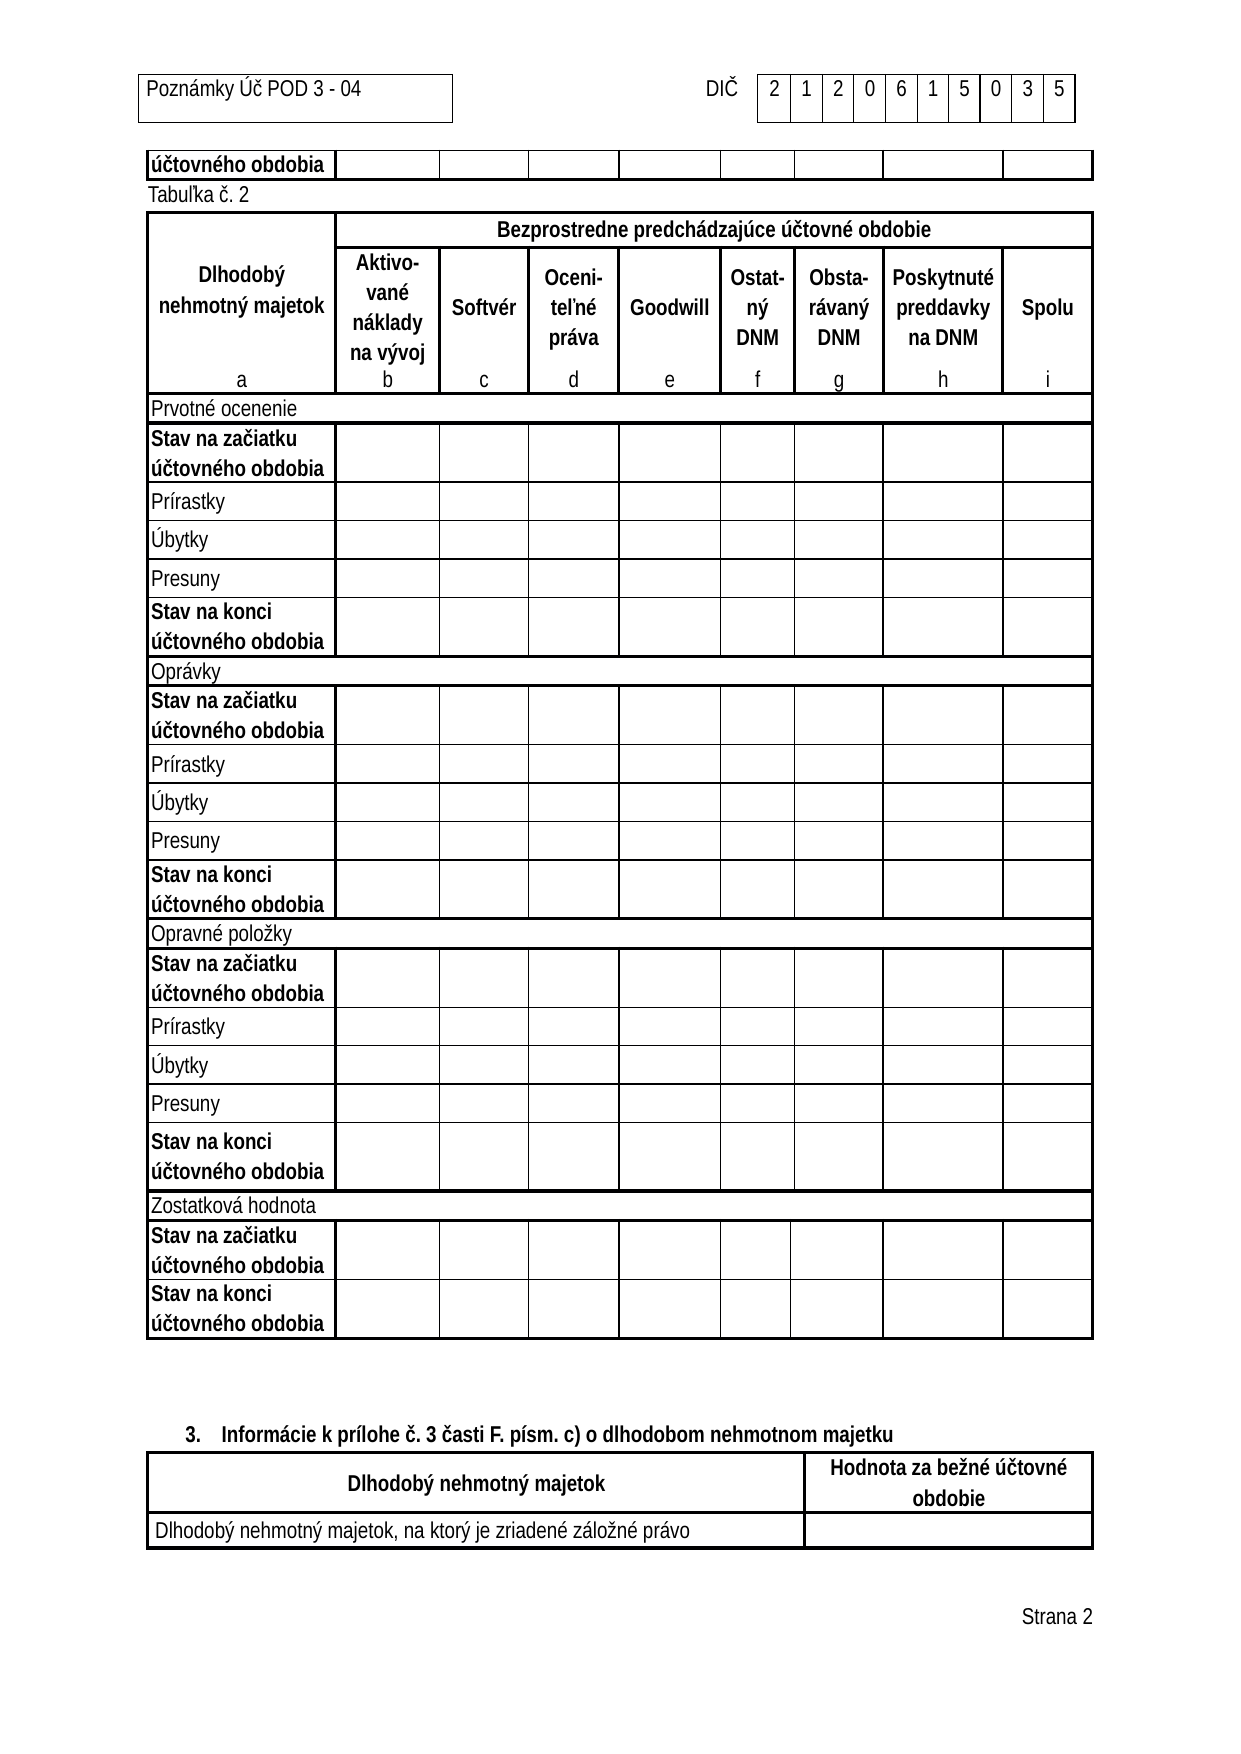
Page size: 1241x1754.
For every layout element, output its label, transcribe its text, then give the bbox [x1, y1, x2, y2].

table_header Dlhodobý nehmotný majetok [149, 214, 334, 366]
table_cell [529, 1123, 618, 1189]
table_cell [721, 151, 794, 177]
table_cell [620, 687, 720, 744]
table_cell [620, 950, 720, 1006]
table_cell Presuny [149, 560, 334, 596]
table_cell [529, 1008, 618, 1045]
table_cell [620, 483, 720, 519]
table_cell [795, 425, 882, 481]
table_cell [884, 151, 1002, 177]
table_cell [1004, 1123, 1091, 1189]
table_cell [795, 483, 882, 519]
table_cell [795, 745, 882, 782]
table_cell [620, 151, 720, 177]
table_cell [620, 1222, 720, 1278]
table_cell [440, 521, 528, 558]
table_cell [529, 1222, 618, 1278]
table_cell [337, 483, 439, 519]
table_cell [791, 1280, 882, 1337]
table_cell [440, 687, 528, 744]
table_cell Prírastky [149, 483, 334, 519]
table_cell [884, 822, 1002, 859]
table_cell [1004, 1222, 1091, 1278]
table_cell [721, 1222, 790, 1278]
table_cell [337, 560, 439, 596]
table_header Bezprostredne predchádzajúce účtovné obdobie [337, 214, 1091, 246]
table_cell [620, 1280, 720, 1337]
table_cell [791, 1222, 882, 1278]
table_cell Ostat-ný DNM [722, 249, 793, 366]
table_cell [884, 560, 1002, 596]
table_cell [884, 784, 1002, 821]
table_cell [1004, 861, 1091, 917]
table_cell [529, 745, 618, 782]
table_cell [795, 151, 882, 177]
table_cell [440, 560, 528, 596]
table_cell Stav na začiatku účtovného obdobia [149, 687, 334, 744]
table_cell Opravné položky [149, 920, 1091, 947]
table_cell d [530, 366, 617, 392]
table_cell [1004, 151, 1091, 177]
table_cell [884, 521, 1002, 558]
table_cell [1004, 560, 1091, 596]
table_cell Prvotné ocenenie [149, 395, 1091, 421]
table_cell [884, 1280, 1002, 1337]
table_cell Poskytnuté preddavky na DNM [885, 249, 1001, 366]
table_cell Softvér [441, 249, 527, 366]
table_cell h [885, 366, 1001, 392]
table_cell [795, 822, 882, 859]
table_cell [884, 861, 1002, 917]
table_header Dlhodobý nehmotný majetok [149, 1454, 803, 1511]
table_cell [529, 483, 618, 519]
table_cell [337, 822, 439, 859]
table_cell [440, 1280, 528, 1337]
table_cell Dlhodobý nehmotný majetok, na ktorý je zriadené záložné právo [149, 1514, 803, 1546]
table_cell [1004, 784, 1091, 821]
table_cell [1004, 483, 1091, 519]
table_cell [884, 1085, 1002, 1122]
table_cell [884, 1222, 1002, 1278]
table_cell [721, 521, 794, 558]
table_cell [795, 598, 882, 654]
table_cell [721, 483, 794, 519]
table_cell [1004, 1085, 1091, 1122]
table_cell [337, 1123, 439, 1189]
table_cell [721, 950, 794, 1006]
table_cell [1004, 1046, 1091, 1083]
table_cell e [620, 366, 719, 392]
table_cell [620, 1085, 720, 1122]
table_cell [337, 1222, 439, 1278]
table_cell [337, 1085, 439, 1122]
table_cell [337, 598, 439, 654]
table_cell [721, 745, 794, 782]
table_cell [884, 1046, 1002, 1083]
table_cell [884, 1008, 1002, 1045]
table_cell [884, 950, 1002, 1006]
table_cell b [337, 366, 438, 392]
table_cell [440, 1008, 528, 1045]
table_cell [440, 1046, 528, 1083]
table_cell c [441, 366, 527, 392]
table_cell [529, 861, 618, 917]
table_cell [529, 687, 618, 744]
table_cell [1004, 1008, 1091, 1045]
table_cell [620, 784, 720, 821]
table_cell [884, 598, 1002, 654]
table_cell Goodwill [620, 249, 719, 366]
table_cell [529, 822, 618, 859]
table_cell [620, 521, 720, 558]
table_cell Presuny [149, 822, 334, 859]
table_cell Obsta- rávaný DNM [796, 249, 882, 366]
table_cell Stav na konci účtovného obdobia [149, 1123, 334, 1189]
table_cell [529, 1085, 618, 1122]
table_cell Aktivo-vané náklady na vývoj [337, 249, 438, 366]
table_cell [337, 425, 439, 481]
table_cell Prírastky [149, 745, 334, 782]
table_cell [1004, 822, 1091, 859]
table_cell [795, 1008, 882, 1045]
table_cell [529, 950, 618, 1006]
table_cell [440, 950, 528, 1006]
table_cell [721, 687, 794, 744]
table_cell [1004, 745, 1091, 782]
table_cell Spolu [1004, 249, 1091, 366]
table_cell [806, 1514, 1091, 1546]
table_cell [795, 1085, 882, 1122]
table_cell [721, 1280, 790, 1337]
table_cell Prírastky [149, 1008, 334, 1045]
table_cell [721, 1008, 794, 1045]
table_cell a [149, 366, 334, 392]
table_cell [337, 151, 439, 177]
table_cell [620, 1123, 720, 1189]
table_cell Stav na konci účtovného obdobia [149, 861, 334, 917]
table_cell [884, 687, 1002, 744]
table_cell [721, 425, 794, 481]
table_cell [620, 560, 720, 596]
table_cell [795, 950, 882, 1006]
table_cell [795, 784, 882, 821]
table_cell [721, 784, 794, 821]
table_cell [1004, 950, 1091, 1006]
table_cell [884, 483, 1002, 519]
table_header Hodnota za bežné účtovné obdobie [806, 1454, 1091, 1511]
table_cell [721, 1046, 794, 1083]
table_cell [721, 822, 794, 859]
table_cell [721, 560, 794, 596]
table_cell Stav na konci účtovného obdobia [149, 1280, 334, 1337]
table_cell g [796, 366, 882, 392]
title Informácie k prílohe č. 3 časti F. písm. c) o dlhodobom nehmotnom majetku [185, 1421, 1093, 1447]
table_cell [440, 483, 528, 519]
table_cell [529, 598, 618, 654]
table_cell [1004, 521, 1091, 558]
table_cell [721, 1085, 794, 1122]
table_cell [440, 1222, 528, 1278]
table_cell [337, 861, 439, 917]
table_cell účtovného obdobia [149, 151, 334, 177]
table_cell [440, 598, 528, 654]
table_cell [337, 687, 439, 744]
table_cell Presuny [149, 1085, 334, 1122]
table_cell [620, 598, 720, 654]
table_cell [337, 745, 439, 782]
table_cell [884, 425, 1002, 481]
table_cell [795, 521, 882, 558]
table_cell [1004, 687, 1091, 744]
table_cell [620, 822, 720, 859]
table_cell [1004, 425, 1091, 481]
table_cell [440, 425, 528, 481]
table_cell [529, 521, 618, 558]
table_cell [620, 745, 720, 782]
table_cell [440, 151, 528, 177]
table_cell [440, 822, 528, 859]
table_cell [795, 861, 882, 917]
table_cell Oceni-teľné práva [530, 249, 617, 366]
table_cell [529, 151, 618, 177]
table_cell Stav na začiatku účtovného obdobia [149, 425, 334, 481]
table_cell [884, 1123, 1002, 1189]
table_cell [620, 1008, 720, 1045]
table_cell Oprávky [149, 658, 1091, 684]
table_cell [795, 1046, 882, 1083]
table_cell Zostatková hodnota [149, 1193, 1091, 1219]
table_cell Úbytky [149, 1046, 334, 1083]
table_cell [337, 1280, 439, 1337]
table_cell [440, 1123, 528, 1189]
table_cell Stav na konci účtovného obdobia [149, 598, 334, 654]
table_cell Úbytky [149, 521, 334, 558]
table_cell [337, 1046, 439, 1083]
table_cell Stav na začiatku účtovného obdobia [149, 950, 334, 1006]
table_cell [440, 784, 528, 821]
table_cell [795, 560, 882, 596]
table_cell [337, 1008, 439, 1045]
table_cell [337, 950, 439, 1006]
table_cell [620, 861, 720, 917]
table_cell [884, 745, 1002, 782]
title Tabuľka č. 2 [148, 181, 1093, 207]
table_cell [795, 1123, 882, 1189]
table_cell [529, 1046, 618, 1083]
table_cell [529, 425, 618, 481]
table_cell [337, 784, 439, 821]
table_cell i [1004, 366, 1091, 392]
table_cell [1004, 1280, 1091, 1337]
table_cell Úbytky [149, 784, 334, 821]
table_cell [440, 861, 528, 917]
table_cell [620, 425, 720, 481]
table_cell [721, 1123, 794, 1189]
table_cell [440, 1085, 528, 1122]
table_cell f [722, 366, 793, 392]
table_cell [795, 687, 882, 744]
table_cell [721, 861, 794, 917]
table_cell [529, 1280, 618, 1337]
table_cell [440, 745, 528, 782]
table_cell [529, 560, 618, 596]
table_cell [721, 598, 794, 654]
table_cell [620, 1046, 720, 1083]
table_cell [337, 521, 439, 558]
table_cell [529, 784, 618, 821]
table_cell Stav na začiatku účtovného obdobia [149, 1222, 334, 1278]
table_cell [1004, 598, 1091, 654]
